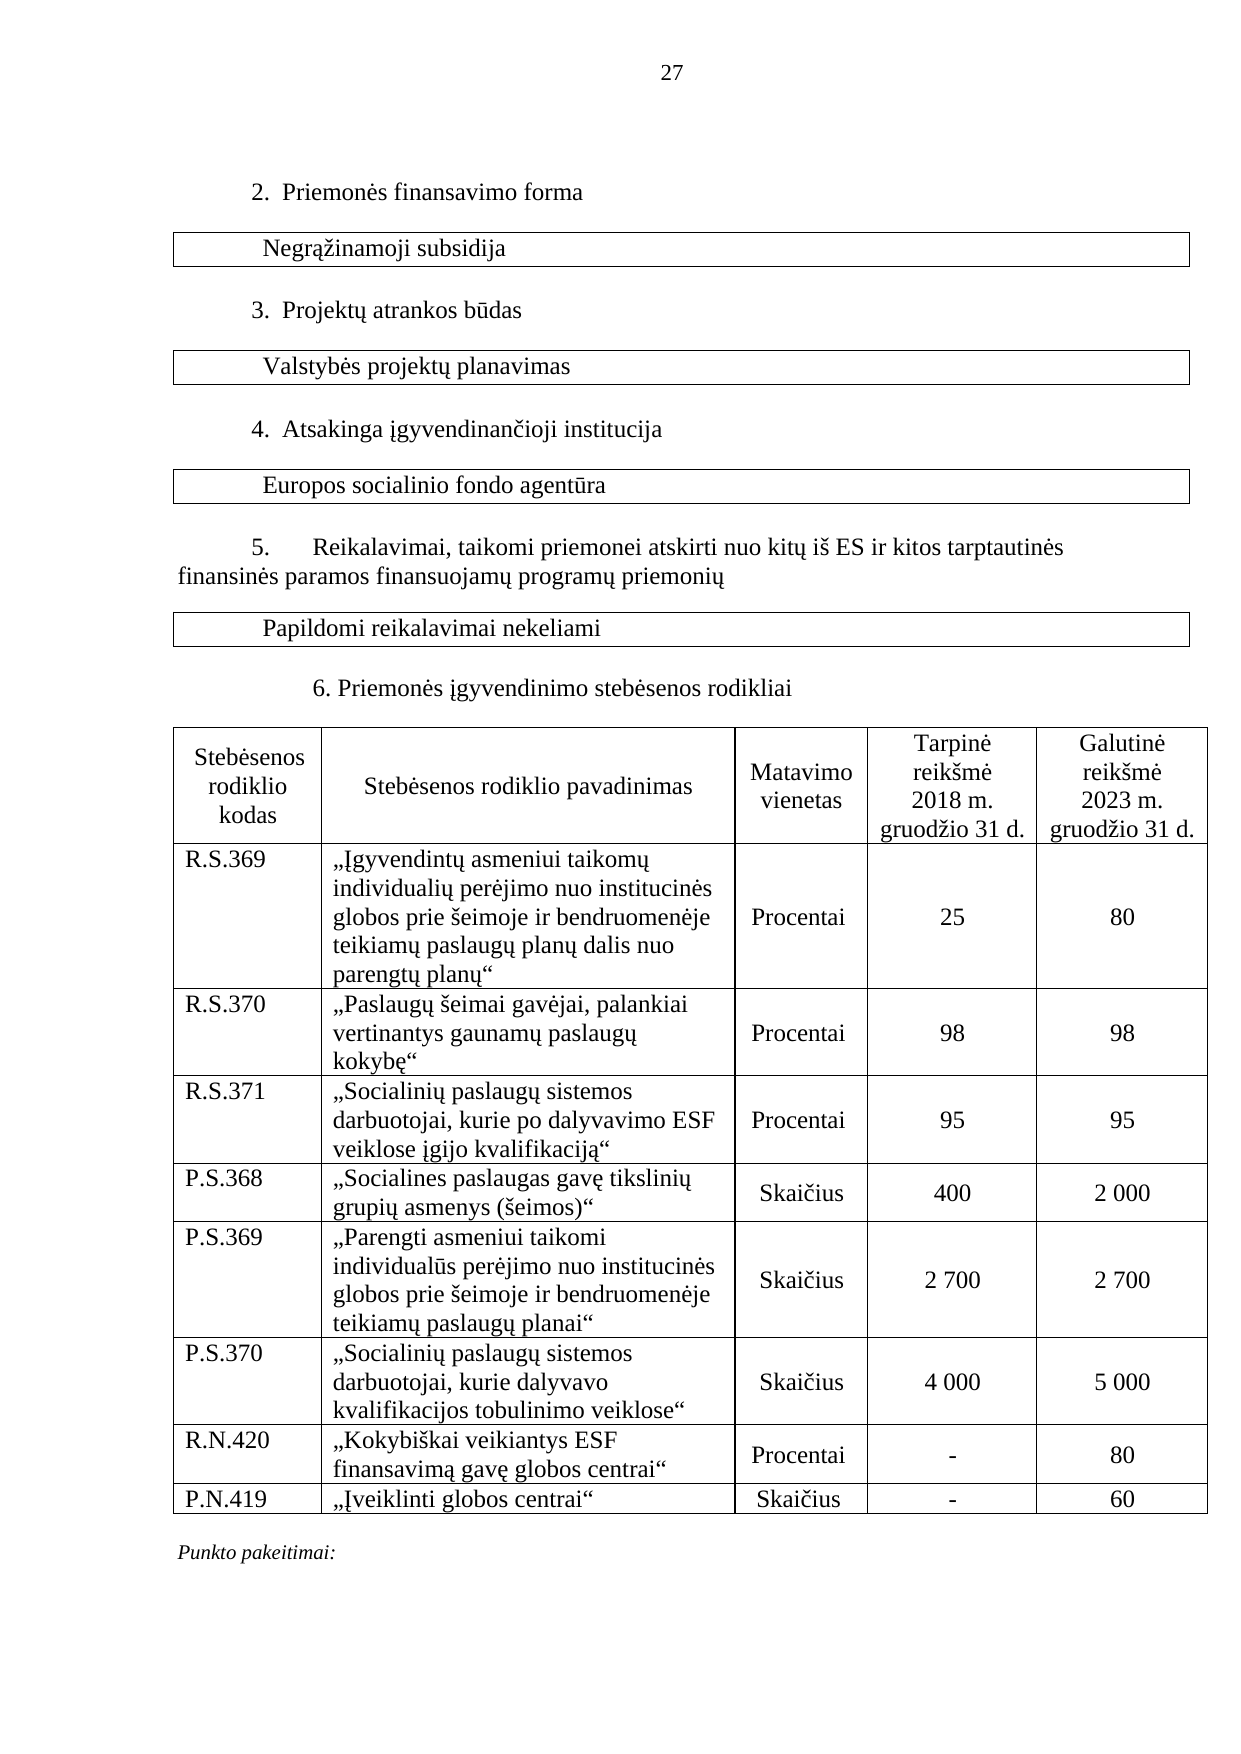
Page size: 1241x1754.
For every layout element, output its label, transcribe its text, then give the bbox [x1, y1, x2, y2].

text 3. Projektų atrankos būdas [251, 296, 1167, 324]
table_cell 5 000 [1037, 1338, 1207, 1424]
table_cell Procentai [736, 844, 867, 988]
table_cell „Parengti asmeniui taikomi individualūs perėjimo nuo institucinės globos prie šeimoje ir bendruomenėje teikiamų paslaugų planai“ [322, 1222, 734, 1337]
table_cell - [868, 1425, 1036, 1483]
table_header Negrąžinamoji subsidija [174, 233, 1189, 266]
table_cell 2 000 [1037, 1164, 1207, 1221]
text Punkto pakeitimai: [177, 1539, 1167, 1564]
table_header Galutinė reikšmė 2023 m. gruodžio 31 d. [1037, 728, 1207, 843]
table_cell 98 [1037, 989, 1207, 1075]
table_cell R.S.371 [174, 1076, 321, 1162]
table_cell R.N.420 [174, 1425, 321, 1483]
table_cell P.N.419 [174, 1484, 321, 1513]
table_cell 2 700 [1037, 1222, 1207, 1337]
table_cell 98 [868, 989, 1036, 1075]
text 6. Priemonės įgyvendinimo stebėsenos rodikliai [177, 675, 1167, 701]
table_cell „Kokybiškai veikiantys ESF finansavimą gavę globos centrai“ [322, 1425, 734, 1483]
table_cell Skaičius [736, 1222, 867, 1337]
table_cell 2 700 [868, 1222, 1036, 1337]
table_cell 4 000 [868, 1338, 1036, 1424]
table_cell „Įgyvendintų asmeniui taikomų individualių perėjimo nuo institucinės globos prie šeimoje ir bendruomenėje teikiamų paslaugų planų dalis nuo parengtų planų“ [322, 844, 734, 988]
table_header Matavimo vienetas [736, 728, 867, 843]
table_cell 25 [868, 844, 1036, 988]
table_header Stebėsenos rodiklio kodas [174, 728, 321, 843]
table_cell 400 [868, 1164, 1036, 1221]
table_cell 80 [1037, 844, 1207, 988]
table_cell - [868, 1484, 1036, 1513]
table_cell „Socialines paslaugas gavę tikslinių grupių asmenys (šeimos)“ [322, 1164, 734, 1221]
table_cell Skaičius [736, 1338, 867, 1424]
table_cell Skaičius [736, 1164, 867, 1221]
table_header Papildomi reikalavimai nekeliami [174, 613, 1189, 646]
text 5. Reikalavimai, taikomi priemonei atskirti nuo kitų iš ES ir kitos tarptautinės finansinės paramos finansuojamų programų priemonių [177, 532, 1167, 590]
table_cell P.S.369 [174, 1222, 321, 1337]
table_header Europos socialinio fondo agentūra [174, 470, 1189, 503]
table_cell P.S.370 [174, 1338, 321, 1424]
table_cell Procentai [736, 1076, 867, 1162]
table_cell „Paslaugų šeimai gavėjai, palankiai vertinantys gaunamų paslaugų kokybę“ [322, 989, 734, 1075]
table_cell R.S.370 [174, 989, 321, 1075]
table_header Tarpinė reikšmė 2018 m. gruodžio 31 d. [868, 728, 1036, 843]
text 4. Atsakinga įgyvendinančioji institucija [251, 414, 1167, 443]
table_cell Skaičius [736, 1484, 867, 1513]
table_cell R.S.369 [174, 844, 321, 988]
table_cell 95 [868, 1076, 1036, 1162]
table_cell Procentai [736, 1425, 867, 1483]
table_cell Procentai [736, 989, 867, 1075]
table_cell 95 [1037, 1076, 1207, 1162]
table_cell „Socialinių paslaugų sistemos darbuotojai, kurie po dalyvavimo ESF veiklose įgijo kvalifikaciją“ [322, 1076, 734, 1162]
text 2. Priemonės finansavimo forma [251, 177, 1167, 206]
table_cell 60 [1037, 1484, 1207, 1513]
table_cell 80 [1037, 1425, 1207, 1483]
table_header Stebėsenos rodiklio pavadinimas [322, 728, 734, 843]
table_header Valstybės projektų planavimas [174, 351, 1189, 384]
table_cell „Įveiklinti globos centrai“ [322, 1484, 734, 1513]
table_cell P.S.368 [174, 1164, 321, 1221]
table_cell „Socialinių paslaugų sistemos darbuotojai, kurie dalyvavo kvalifikacijos tobulinimo veiklose“ [322, 1338, 734, 1424]
